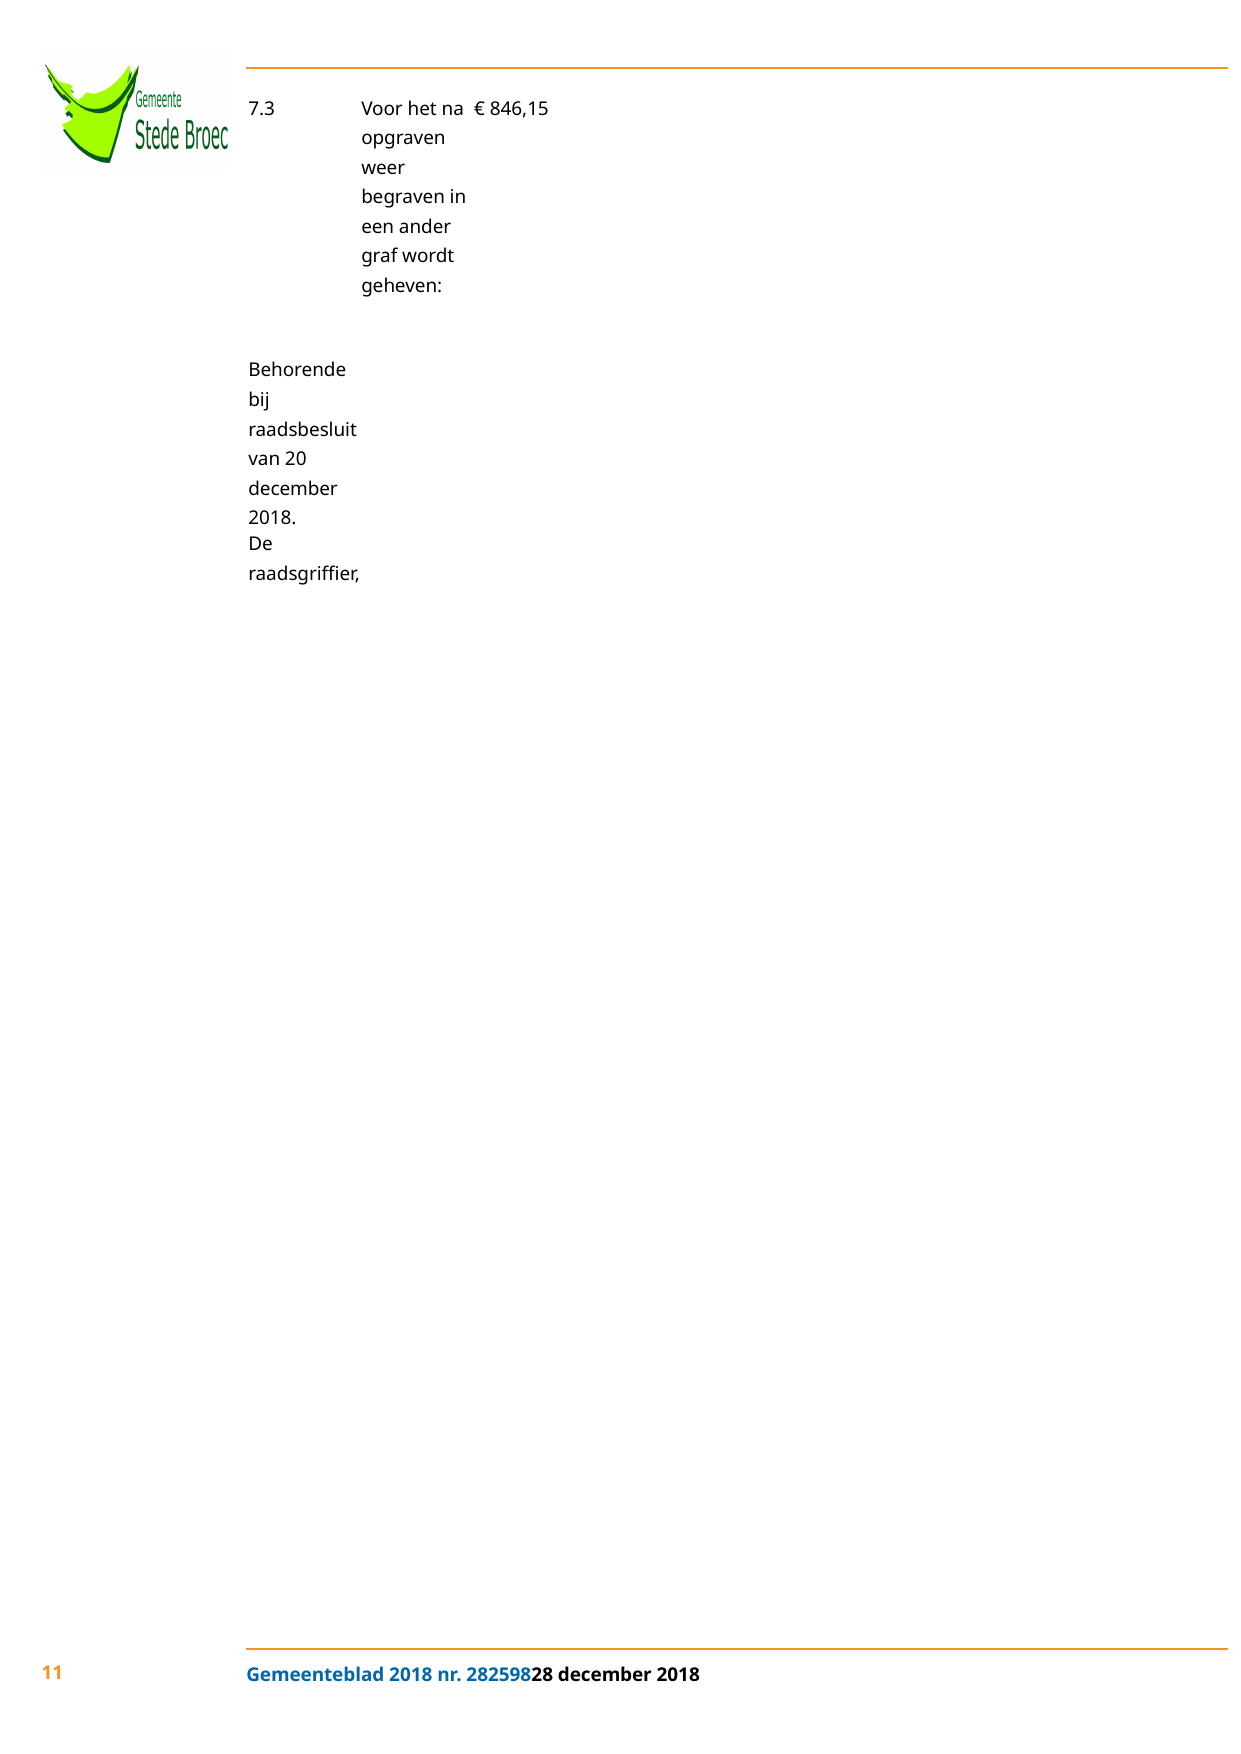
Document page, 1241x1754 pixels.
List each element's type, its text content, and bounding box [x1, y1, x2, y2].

table_cell [474, 298, 587, 324]
table_cell [587, 298, 700, 324]
table_header Behorende bij raadsbesluit van 20 december 2018. [248, 357, 361, 530]
table_cell [700, 298, 813, 324]
table_cell [1039, 298, 1152, 324]
table_cell [587, 95, 700, 298]
table_cell [361, 298, 474, 324]
table_cell Voor het na opgraven weer begraven in een ander graf wordt geheven: [361, 95, 474, 298]
picture [41, 47, 231, 172]
table_header [361, 357, 474, 530]
table_cell [361, 530, 474, 586]
table_cell 7.3 [248, 95, 361, 298]
table_cell [248, 298, 361, 324]
table_cell [926, 298, 1038, 324]
table_cell De raadsgriffier, [248, 530, 361, 586]
table_cell [813, 298, 926, 324]
table_cell € 846,15 [474, 95, 587, 298]
